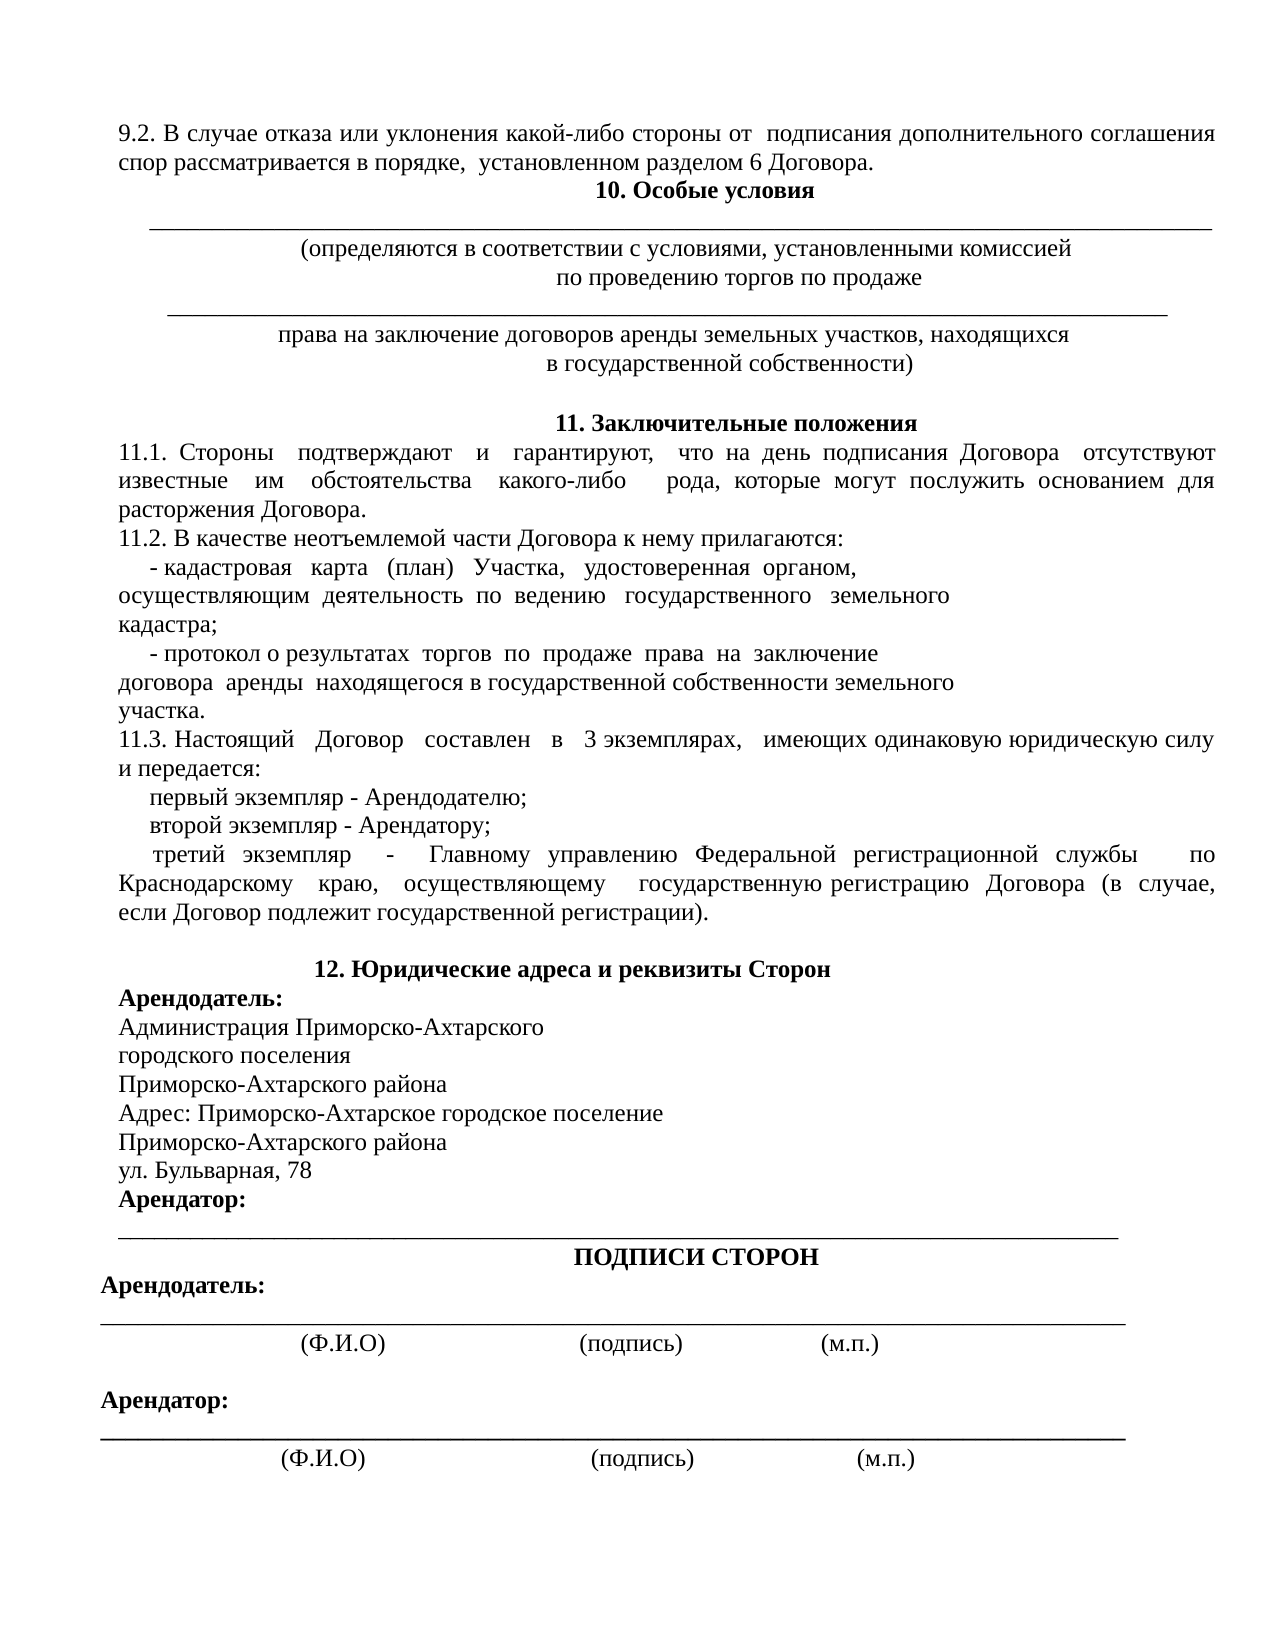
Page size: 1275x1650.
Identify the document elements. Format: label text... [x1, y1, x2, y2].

text 11.1. Стороны подтверждают и гарантируют, что на день подписания Договора отсутствуют известные им обстоятельства какого-либо рода, которые могут послужить основанием для расторжения Договора. [118, 437, 1217, 523]
text 12. Юридические адреса и реквизиты Сторон [118, 954, 1217, 983]
text _________________________________________________________________________________ [118, 1213, 1217, 1242]
text по проведению торгов по продаже [118, 262, 1217, 291]
text городского поселения [118, 1041, 1217, 1069]
text Арендатор: __________________________________________________________________________________ [100, 1386, 1222, 1443]
text кадастра; [118, 609, 1217, 638]
text - протокол о результатах торгов по продаже права на заключение [118, 638, 1217, 667]
text участка. [118, 696, 1217, 724]
subtitle Арендодатель: [118, 983, 1217, 1012]
subtitle Арендодатель: [100, 1271, 1222, 1299]
subtitle Арендатор: [118, 1184, 1217, 1213]
text (определяются в соответствии с условиями, установленными комиссией [118, 233, 1217, 262]
text ________________________________________________________________________________ [118, 291, 1217, 319]
text договора аренды находящегося в государственной собственности земельного [118, 667, 1217, 696]
text Администрация Приморско-Ахтарского [118, 1012, 1217, 1041]
text - кадастровая карта (план) Участка, удостоверенная органом, [118, 552, 1217, 581]
text третий экземпляр - Главному управлению Федеральной регистрационной службы по Краснодарскому краю, осуществляющему государственную регистрацию Договора (в случае, если Договор подлежит государственной регистрации). [118, 839, 1217, 926]
subtitle __________________________________________________________________________________ [100, 1299, 1222, 1328]
text ПОДПИСИ СТОРОН [118, 1242, 1217, 1271]
text 11.3. Настоящий Договор составлен в 3 экземплярах, имеющих одинаковую юридическую силу и передается: [118, 724, 1217, 782]
text Адрес: Приморско-Ахтарское городское поселение [118, 1098, 1217, 1127]
text (Ф.И.О) (подпись) (м.п.) [118, 1443, 1217, 1472]
text 11.2. В качестве неотъемлемой части Договора к нему прилагаются: [118, 523, 1217, 552]
text Приморско-Ахтарского района [118, 1069, 1217, 1098]
text (Ф.И.О) (подпись) (м.п.) [100, 1328, 1222, 1357]
text первый экземпляр - Арендодателю; [118, 782, 1217, 811]
text 10. Особые условия [118, 176, 1217, 204]
text в государственной собственности) [118, 348, 1217, 377]
text права на заключение договоров аренды земельных участков, находящихся [118, 319, 1217, 348]
text 9.2. В случае отказа или уклонения какой-либо стороны от подписания дополнительного соглашения спор рассматривается в порядке, установленном разделом 6 Договора. [118, 118, 1217, 176]
text ул. Бульварная, 78 [118, 1156, 1217, 1184]
text второй экземпляр - Арендатору; [118, 811, 1217, 839]
text Приморско-Ахтарского района [118, 1127, 1217, 1156]
text 11. Заключительные положения [118, 408, 1217, 437]
text осуществляющим деятельность по ведению государственного земельного [118, 581, 1217, 609]
text _____________________________________________________________________________________ [118, 204, 1217, 233]
